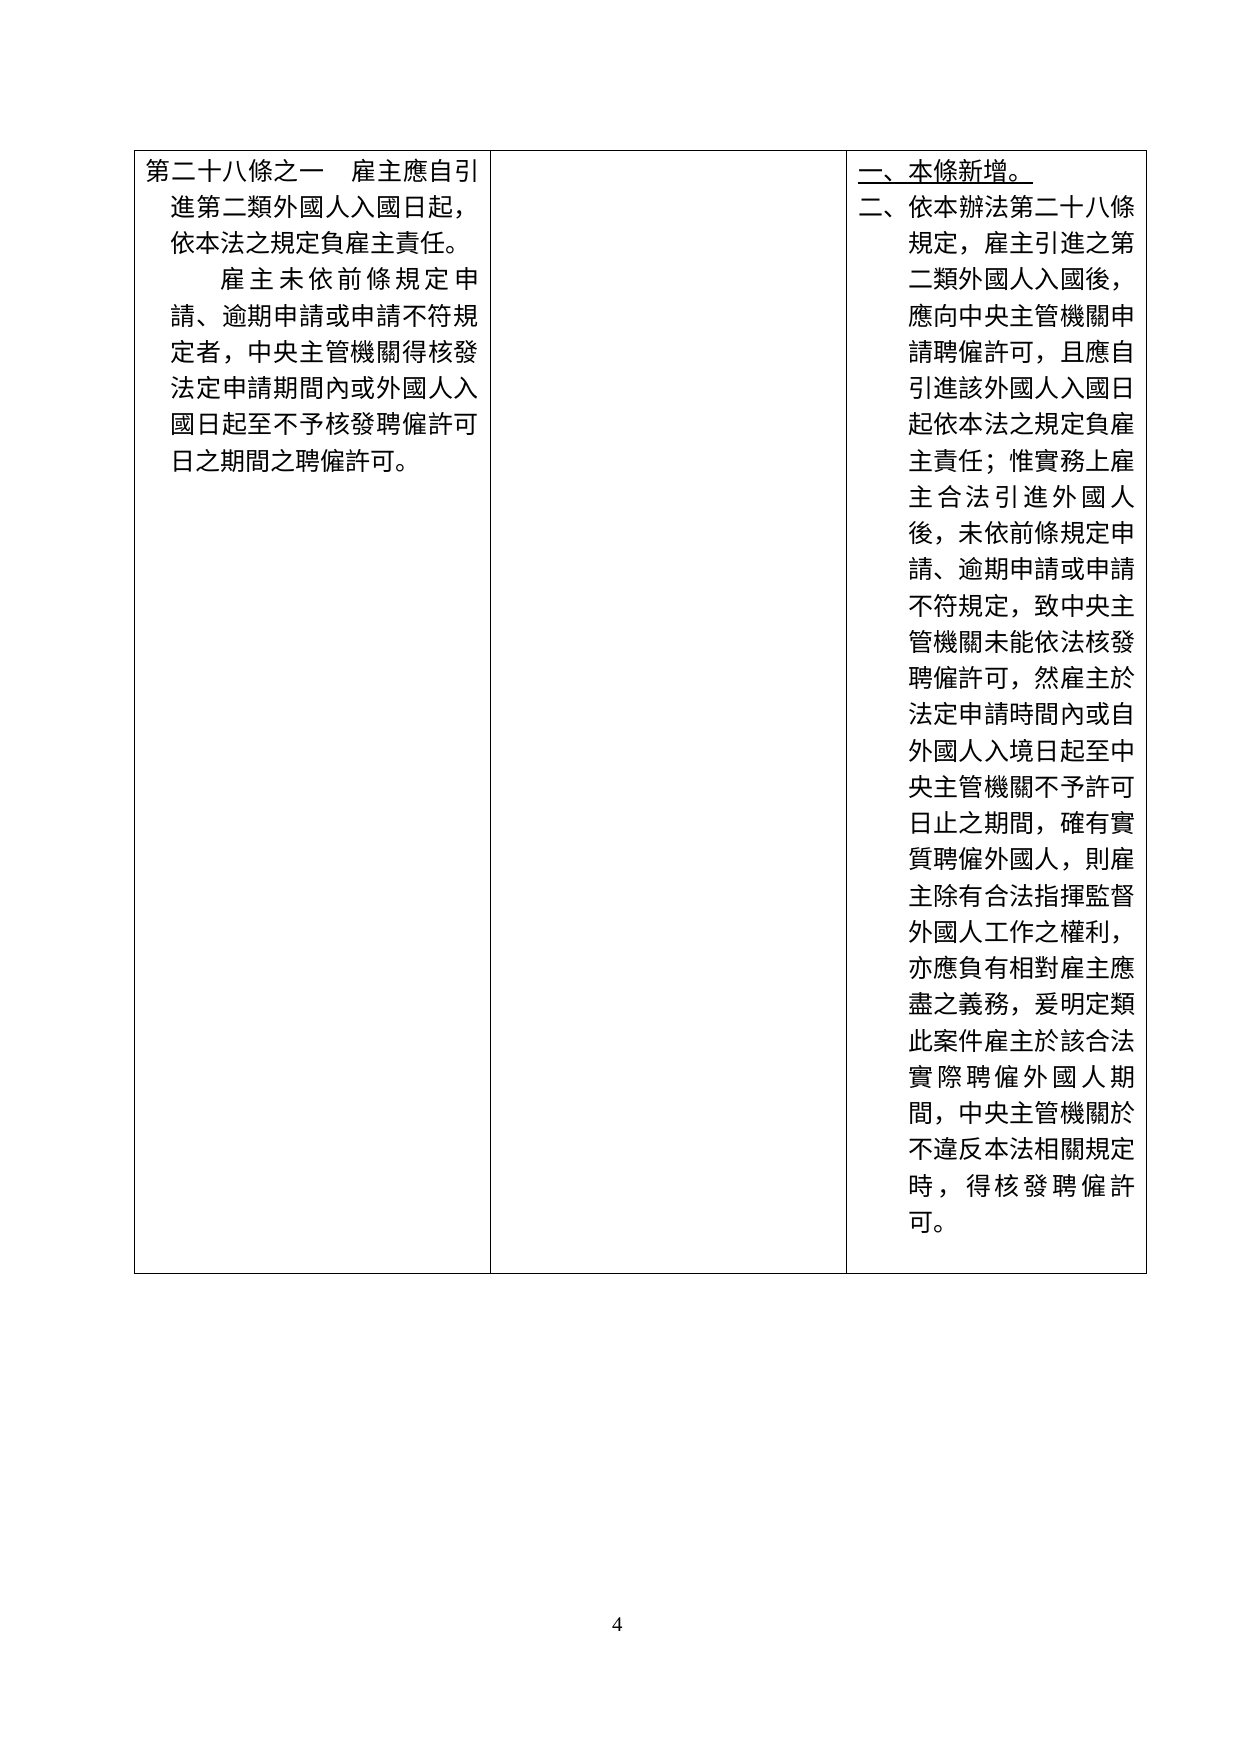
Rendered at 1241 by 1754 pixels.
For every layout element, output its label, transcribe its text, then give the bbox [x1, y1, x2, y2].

table_cell [491, 151, 846, 1273]
table_cell 一、本條新增。 二、依本辦法第二十八條規定，雇主引進之第二類外國人入國後，應向中央主管機關申請聘僱許可，且應自引進該外國人入國日起依本法之規定負雇主責任；惟實務上雇主合法引進外國人後，未依前條規定申請、逾期申請或申請不符規定，致中央主管機關未能依法核發聘僱許可，然雇主於法定申請時間內或自外國人入境日起至中央主管機關不予許可日止之期間，確有實質聘僱外國人，則雇主除有合法指揮監督外國人工作之權利，亦應負有相對雇主應盡之義務，爰明定類此案件雇主於該合法實際聘僱外國人期間，中央主管機關於不違反本法相關規定時，得核發聘僱許可。 [847, 151, 1146, 1273]
table_cell 第二十八條之一 雇主應自引進第二類外國人入國日起，依本法之規定負雇主責任。 雇主未依前條規定申請、逾期申請或申請不符規定者，中央主管機關得核發法定申請期間內或外國人入國日起至不予核發聘僱許可日之期間之聘僱許可。 [135, 151, 490, 1273]
